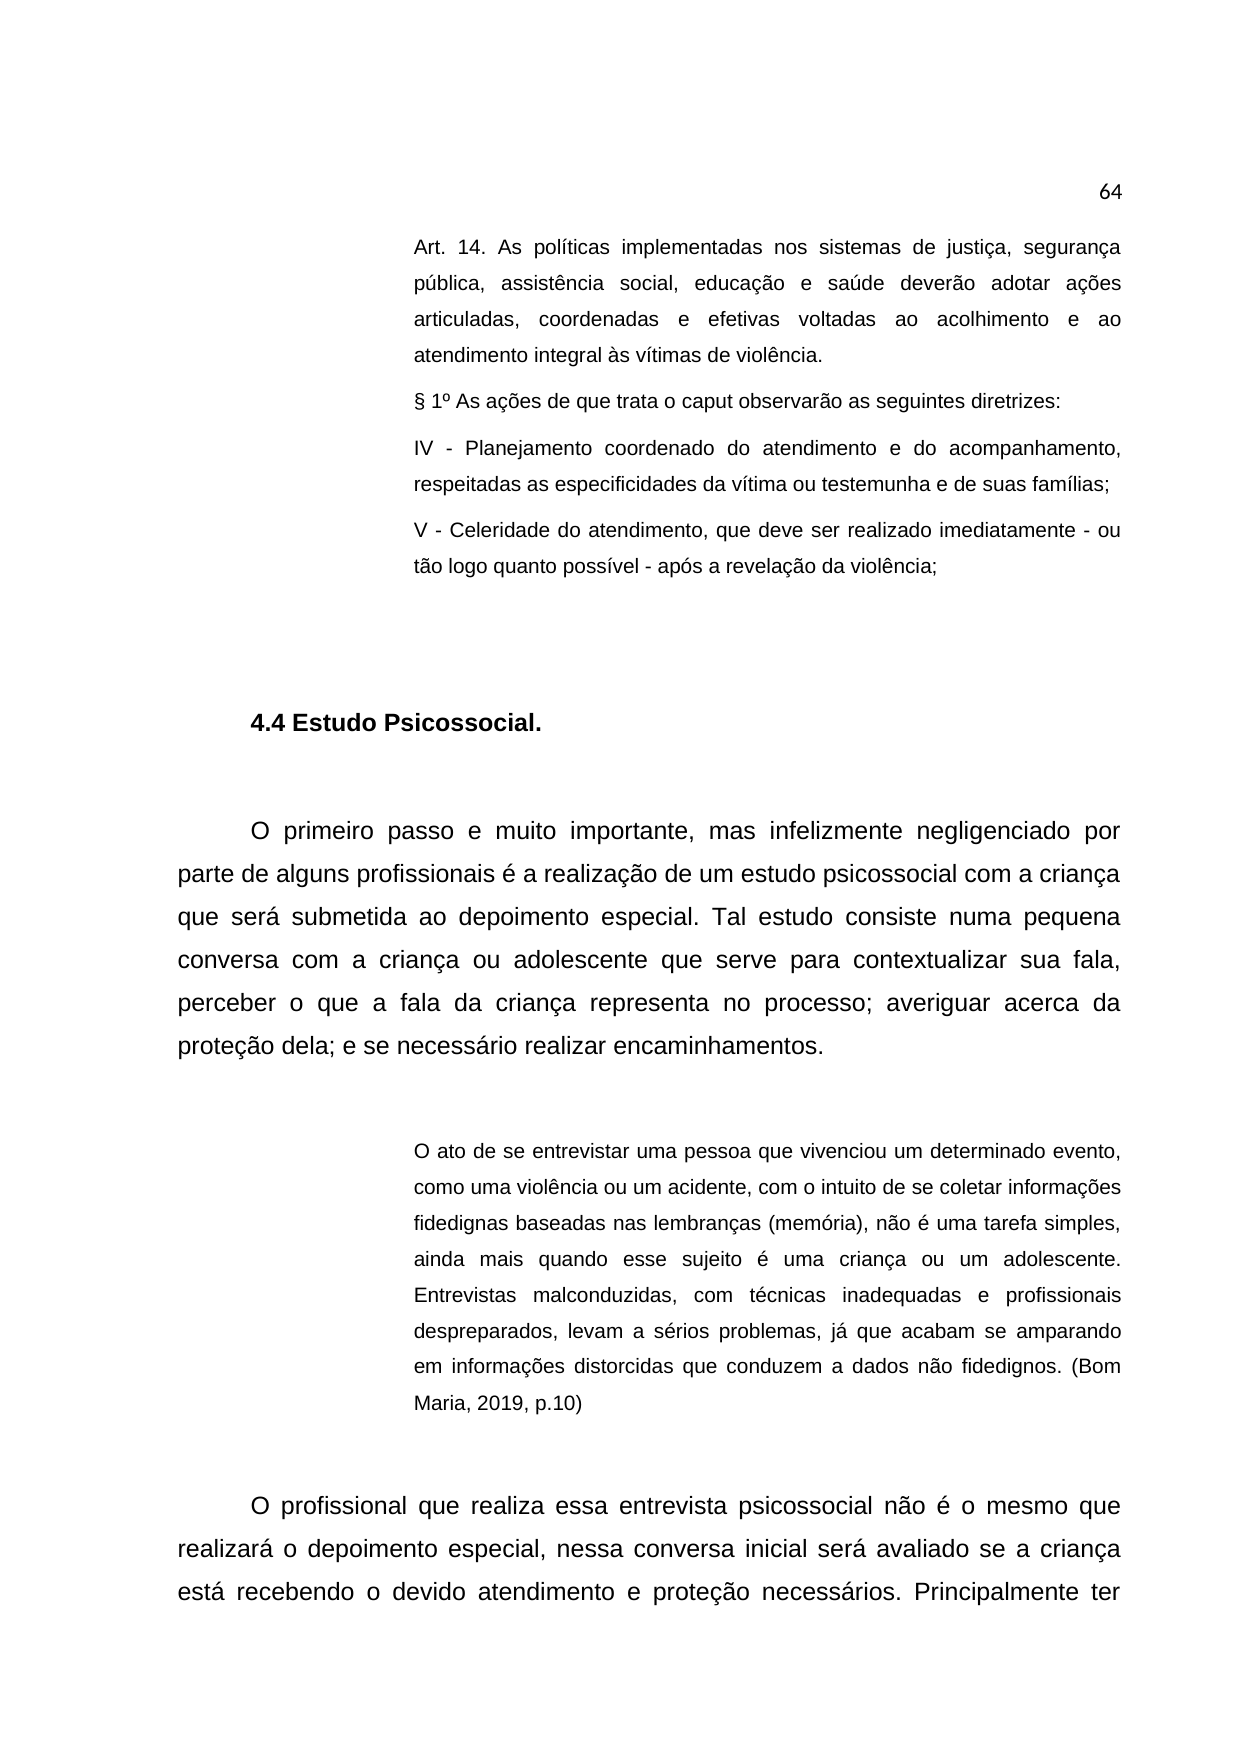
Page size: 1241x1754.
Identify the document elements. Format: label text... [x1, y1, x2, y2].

text § 1º As ações de que trata o caput observarão as seguintes diretrizes: [413, 389, 1122, 413]
text V - Celeridade do atendimento, que deve ser realizado imediatamente - ou tão logo quanto possível - após a revelação da violência; [413, 518, 1122, 578]
text Art. 14. As políticas implementadas nos sistemas de justiça, segurança pública, assistência social, educação e saúde deverão adotar ações articuladas, coordenadas e efetivas voltadas ao acolhimento e ao atendimento integral às vítimas de violência. [413, 235, 1122, 366]
text 4.4 Estudo Psicossocial. [177, 708, 1122, 737]
text O profissional que realiza essa entrevista psicossocial não é o mesmo que realizará o depoimento especial, nessa conversa inicial será avaliado se a criança está recebendo o devido atendimento e proteção necessários. Principalmente ter [177, 1491, 1122, 1606]
text O ato de se entrevistar uma pessoa que vivenciou um determinado evento, como uma violência ou um acidente, com o intuito de se coletar informações fidedignas baseadas nas lembranças (memória), não é uma tarefa simples, ainda mais quando esse sujeito é uma criança ou um adolescente. Entrevistas malconduzidas, com técnicas inadequadas e profissionais despreparados, levam a sérios problemas, já que acabam se amparando em informações distorcidas que conduzem a dados não fidedignos. (Bom Maria, 2019, p.10) [413, 1139, 1122, 1414]
text IV - Planejamento coordenado do atendimento e do acompanhamento, respeitadas as especificidades da vítima ou testemunha e de suas famílias; [413, 436, 1122, 496]
text O primeiro passo e muito importante, mas infelizmente negligenciado por parte de alguns profissionais é a realização de um estudo psicossocial com a criança que será submetida ao depoimento especial. Tal estudo consiste numa pequena conversa com a criança ou adolescente que serve para contextualizar sua fala, perceber o que a fala da criança representa no processo; averiguar acerca da proteção dela; e se necessário realizar encaminhamentos. [177, 816, 1122, 1060]
